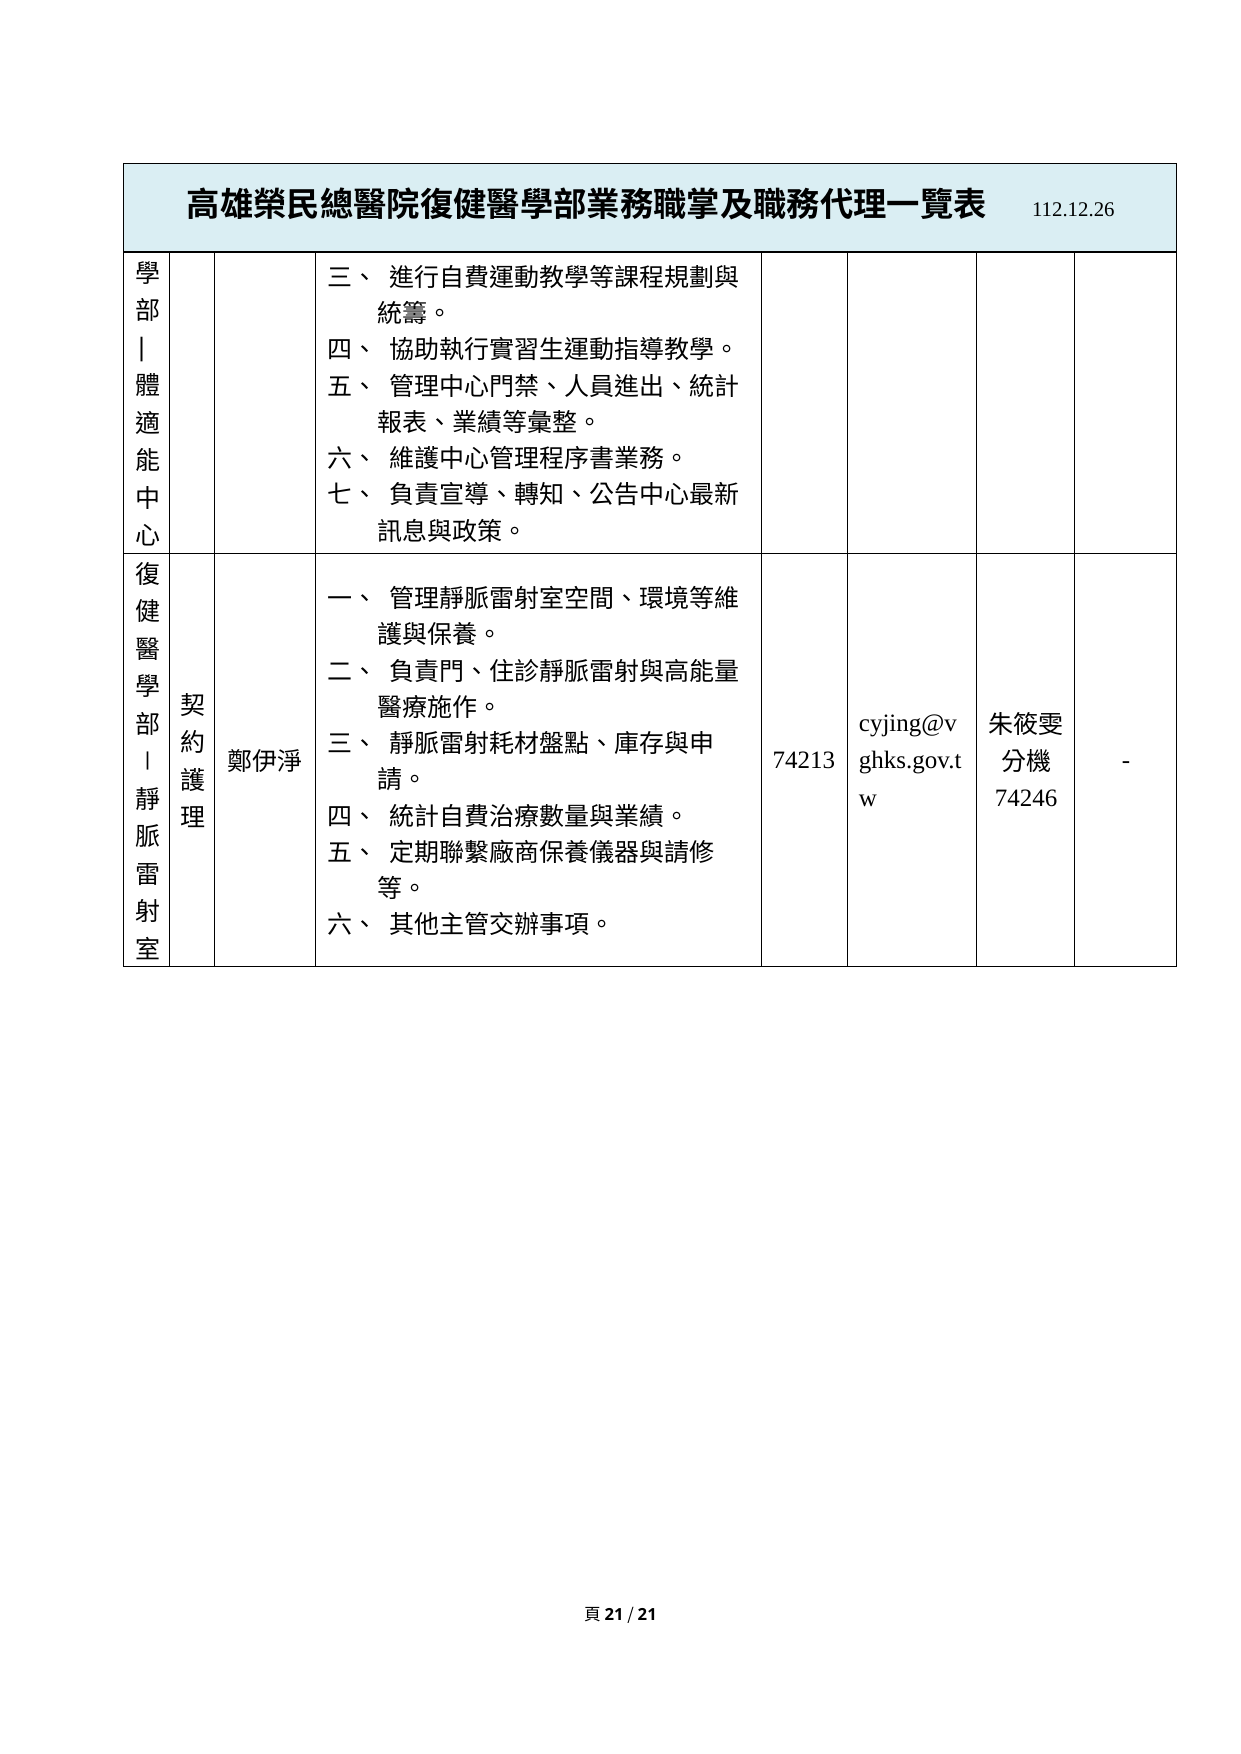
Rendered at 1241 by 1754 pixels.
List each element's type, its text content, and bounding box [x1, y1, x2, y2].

table_cell cyjing@vghks.gov.tw [848, 554, 976, 966]
table_cell 朱筱雯 分機 74246 [977, 554, 1074, 966]
table_cell [215, 253, 315, 552]
table_cell [1075, 253, 1176, 552]
table_cell [977, 253, 1074, 552]
table_cell [170, 253, 214, 552]
table_cell [762, 253, 847, 552]
table_cell 復健醫學部∣ 靜脈雷射室 [124, 554, 169, 966]
table_cell - [1075, 554, 1176, 966]
table_cell 契約護理 [170, 554, 214, 966]
table_cell 管理靜脈雷射室空間、環境等維護與保養。 負責門、住診靜脈雷射與高能量醫療施作。 靜脈雷射耗材盤點、庫存與申請。 統計自費治療數量與業績。 定期聯繫廠商保養儀器與請修等。 其他主管交辦事項。 [316, 554, 761, 966]
table_cell 74213 [762, 554, 847, 966]
table_cell 鄭伊淨 [215, 554, 315, 966]
table_cell 學部 ∣ 體適能中心 [124, 253, 169, 552]
table_cell 管理中心自費、開單、帳務項目等事務。 管理中心器材、保養、維護、清點、請修等業務 進行自費運動教學等課程規劃與統籌。 協助執行實習生運動指導教學。 管理中心門禁、人員進出、統計報表、業績等彙整。 維護中心管理程序書業務。 負責宣導、轉知、公告中心最新訊息與政策。 [316, 253, 761, 552]
table_header 高雄榮民總醫院復健醫學部業務職掌及職務代理一覽表 112.12.26 [124, 164, 1176, 251]
table_cell [848, 253, 976, 552]
